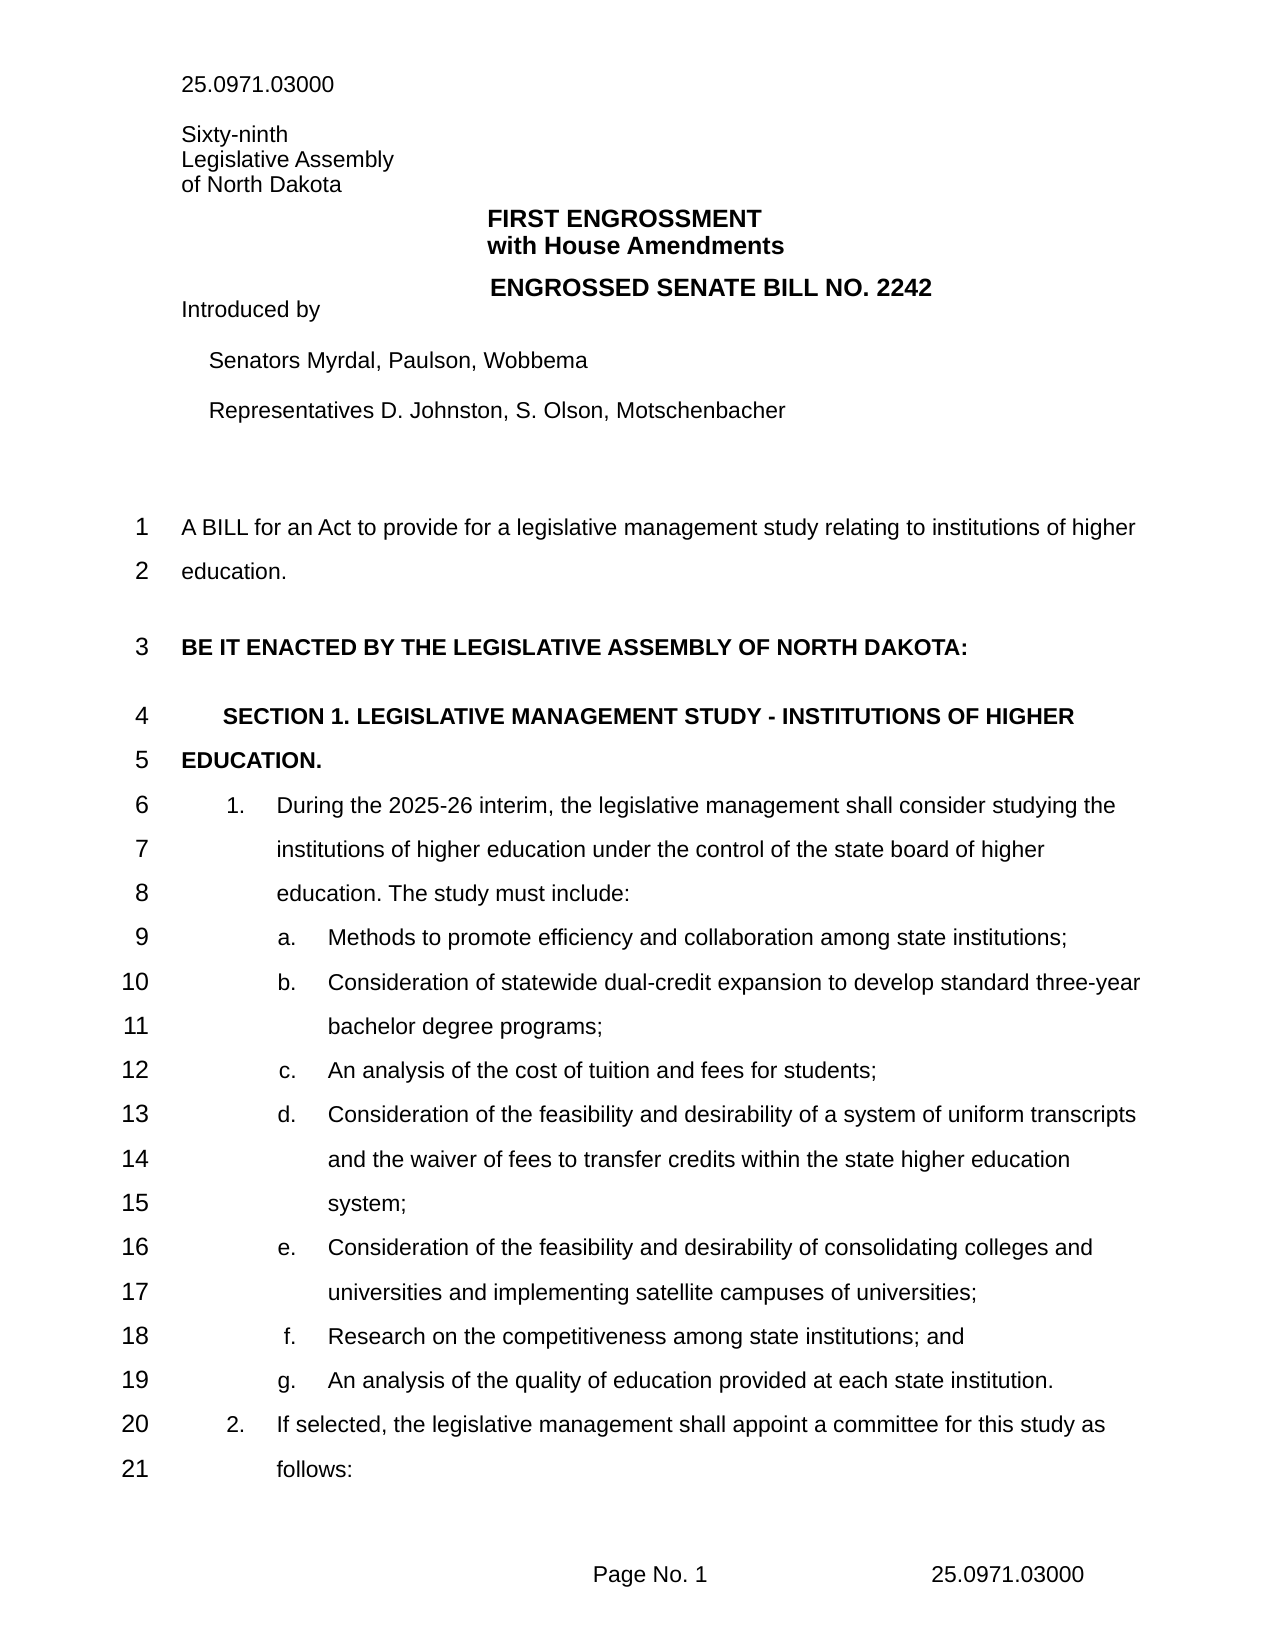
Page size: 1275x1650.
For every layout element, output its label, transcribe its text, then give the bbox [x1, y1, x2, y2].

text of North Dakota [181, 173, 1154, 198]
text 1. During the 2025‑26 interim, the legislative management shall consider studying the institutions of higher education under the control of the state board of higher education. The study must include: [181, 778, 1154, 910]
title FIRST ENGROSSMENT [487, 206, 785, 233]
text Representatives D. Johnston, S. Olson, Motschenbacher [208, 400, 1154, 423]
title A BILL for an Act to provide for a legislative management study relating to institutions of higher education. [181, 500, 1154, 588]
text e. Consideration of the feasibility and desirability of consolidating colleges and universities and implementing satellite campuses of universities; [181, 1220, 1154, 1309]
text c. An analysis of the cost of tuition and fees for students; [181, 1043, 1154, 1087]
text SECTION 1. LEGISLATIVE MANAGEMENT STUDY ‑ INSTITUTIONS OF HIGHER EDUCATION. [181, 689, 1154, 778]
text f. Research on the competitiveness among state institutions; and [181, 1309, 1154, 1353]
text 25.0971.03000 [181, 73, 1154, 98]
title with House Amendments [487, 233, 785, 260]
text Legislative Assembly [181, 148, 1154, 173]
text a. Methods to promote efficiency and collaboration among state institutions; [181, 910, 1154, 955]
text BE IT ENACTED BY THE LEGISLATIVE ASSEMBLY OF NORTH DAKOTA: [181, 620, 1154, 664]
text Sixty-ninth [181, 123, 1154, 148]
text Introduced by [181, 298, 1154, 323]
text b. Consideration of statewide dual-credit expansion to develop standard three-year bachelor degree programs; [181, 955, 1154, 1043]
title ENGROSSED Senate BILL NO. 2242 [490, 272, 932, 301]
text Senators Myrdal, Paulson, Wobbema [208, 350, 1154, 373]
text g. An analysis of the quality of education provided at each state institution. [181, 1353, 1154, 1397]
text 2. If selected, the legislative management shall appoint a committee for this study as follows: [181, 1397, 1154, 1486]
text d. Consideration of the feasibility and desirability of a system of uniform transcripts and the waiver of fees to transfer credits within the state higher education system; [181, 1087, 1154, 1220]
